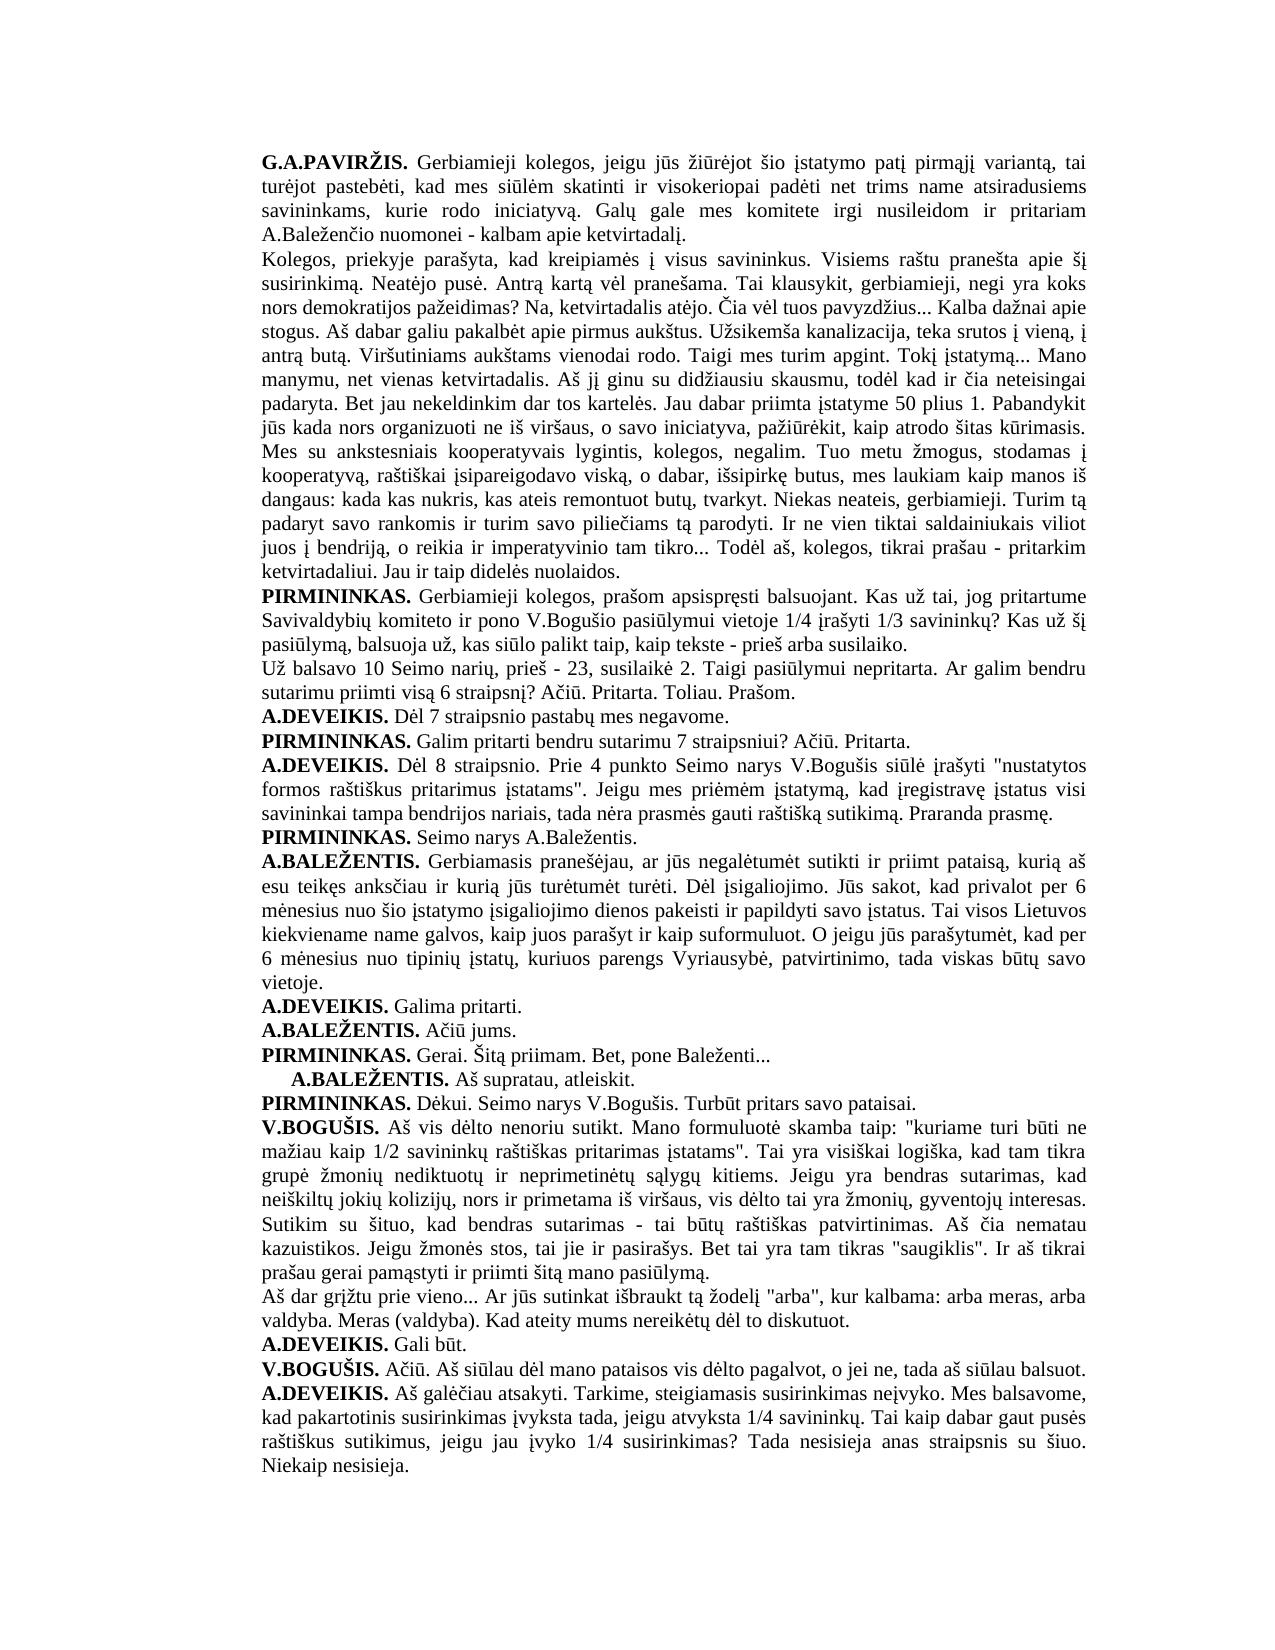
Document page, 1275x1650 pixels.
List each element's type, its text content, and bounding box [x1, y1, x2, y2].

text G.A.PAVIRŽIS. Gerbiamieji kolegos, jeigu jūs žiūrėjot šio įstatymo patį pirmąjį variantą, tai turėjot pastebėti, kad mes siūlėm skatinti ir visokeriopai padėti net trims name atsiradusiems savininkams, kurie rodo iniciatyvą. Galų gale mes komitete irgi nusileidom ir pritariam A.Baleženčio nuomonei - kalbam apie ketvirtadalį. [261, 150, 1087, 246]
text PIRMININKAS. Dėkui. Seimo narys V.Bogušis. Turbūt pritars savo pataisai. [261, 1091, 1087, 1115]
text A.BALEŽENTIS. Aš supratau, atleiskit. [261, 1067, 1087, 1091]
text A.BALEŽENTIS. Gerbiamasis pranešėjau, ar jūs negalėtumėt sutikti ir priimt pataisą, kurią aš esu teikęs anksčiau ir kurią jūs turėtumėt turėti. Dėl įsigaliojimo. Jūs sakot, kad privalot per 6 mėnesius nuo šio įstatymo įsigaliojimo dienos pakeisti ir papildyti savo įstatus. Tai visos Lietuvos kiekviename name galvos, kaip juos parašyt ir kaip suformuluot. O jeigu jūs parašytumėt, kad per 6 mėnesius nuo tipinių įstatų, kuriuos parengs Vyriausybė, patvirtinimo, tada viskas būtų savo vietoje. [261, 849, 1087, 994]
text PIRMININKAS. Seimo narys A.Baležentis. [261, 825, 1087, 849]
text Kolegos, priekyje parašyta, kad kreipiamės į visus savininkus. Visiems raštu pranešta apie šį susirinkimą. Neatėjo pusė. Antrą kartą vėl pranešama. Tai klausykit, gerbiamieji, negi yra koks nors demokratijos pažeidimas? Na, ketvirtadalis atėjo. Čia vėl tuos pavyzdžius... Kalba dažnai apie stogus. Aš dabar galiu pakalbėt apie pirmus aukštus. Užsikemša kanalizacija, teka srutos į vieną, į antrą butą. Viršutiniams aukštams vienodai rodo. Taigi mes turim apgint. Tokį įstatymą... Mano manymu, net vienas ketvirtadalis. Aš jį ginu su didžiausiu skausmu, todėl kad ir čia neteisingai padaryta. Bet jau nekeldinkim dar tos kartelės. Jau dabar priimta įstatyme 50 plius 1. Pabandykit jūs kada nors organizuoti ne iš viršaus, o savo iniciatyva, pažiūrėkit, kaip atrodo šitas kūrimasis. Mes su ankstesniais kooperatyvais lygintis, kolegos, negalim. Tuo metu žmogus, stodamas į kooperatyvą, raštiškai įsipareigodavo viską, o dabar, išsipirkę butus, mes laukiam kaip manos iš dangaus: kada kas nukris, kas ateis remontuot butų, tvarkyt. Niekas neateis, gerbiamieji. Turim tą padaryt savo rankomis ir turim savo piliečiams tą parodyti. Ir ne vien tiktai saldainiukais viliot juos į bendriją, o reikia ir imperatyvinio tam tikro... Todėl aš, kolegos, tikrai prašau - pritarkim ketvirtadaliui. Jau ir taip didelės nuolaidos. [261, 246, 1087, 583]
text A.DEVEIKIS. Dėl 7 straipsnio pastabų mes negavome. [261, 704, 1087, 728]
text A.DEVEIKIS. Dėl 8 straipsnio. Prie 4 punkto Seimo narys V.Bogušis siūlė įrašyti "nustatytos formos raštiškus pritarimus įstatams". Jeigu mes priėmėm įstatymą, kad įregistravę įstatus visi savininkai tampa bendrijos nariais, tada nėra prasmės gauti raštišką sutikimą. Praranda prasmę. [261, 753, 1087, 825]
text A.DEVEIKIS. Aš galėčiau atsakyti. Tarkime, steigiamasis susirinkimas neįvyko. Mes balsavome, kad pakartotinis susirinkimas įvyksta tada, jeigu atvyksta 1/4 savininkų. Tai kaip dabar gaut pusės raštiškus sutikimus, jeigu jau įvyko 1/4 susirinkimas? Tada nesisieja anas straipsnis su šiuo. Niekaip nesisieja. [261, 1381, 1087, 1477]
text Aš dar grįžtu prie vieno... Ar jūs sutinkat išbraukt tą žodelį "arba", kur kalbama: arba meras, arba valdyba. Meras (valdyba). Kad ateity mums nereikėtų dėl to diskutuot. [261, 1284, 1087, 1332]
text PIRMININKAS. Gerai. Šitą priimam. Bet, pone Baleženti... [261, 1043, 1087, 1067]
text A.BALEŽENTIS. Ačiū jums. [261, 1018, 1087, 1042]
text V.BOGUŠIS. Aš vis dėlto nenoriu sutikt. Mano formuluotė skamba taip: "kuriame turi būti ne mažiau kaip 1/2 savininkų raštiškas pritarimas įstatams". Tai yra visiškai logiška, kad tam tikra grupė žmonių nediktuotų ir neprimetinėtų sąlygų kitiems. Jeigu yra bendras sutarimas, kad neiškiltų jokių kolizijų, nors ir primetama iš viršaus, vis dėlto tai yra žmonių, gyventojų interesas. Sutikim su šituo, kad bendras sutarimas - tai būtų raštiškas patvirtinimas. Aš čia nematau kazuistikos. Jeigu žmonės stos, tai jie ir pasirašys. Bet tai yra tam tikras "saugiklis". Ir aš tikrai prašau gerai pamąstyti ir priimti šitą mano pasiūlymą. [261, 1115, 1087, 1284]
text PIRMININKAS. Gerbiamieji kolegos, prašom apsispręsti balsuojant. Kas už tai, jog pritartume Savivaldybių komiteto ir pono V.Bogušio pasiūlymui vietoje 1/4 įrašyti 1/3 savininkų? Kas už šį pasiūlymą, balsuoja už, kas siūlo palikt taip, kaip tekste - prieš arba susilaiko. [261, 583, 1087, 656]
text V.BOGUŠIS. Ačiū. Aš siūlau dėl mano pataisos vis dėlto pagalvot, o jei ne, tada aš siūlau balsuot. [261, 1356, 1087, 1381]
text PIRMININKAS. Galim pritarti bendru sutarimu 7 straipsniui? Ačiū. Pritarta. [261, 728, 1087, 753]
text A.DEVEIKIS. Gali būt. [261, 1332, 1087, 1356]
text A.DEVEIKIS. Galima pritarti. [261, 994, 1087, 1018]
text Už balsavo 10 Seimo narių, prieš - 23, susilaikė 2. Taigi pasiūlymui nepritarta. Ar galim bendru sutarimu priimti visą 6 straipsnį? Ačiū. Pritarta. Toliau. Prašom. [261, 656, 1087, 704]
